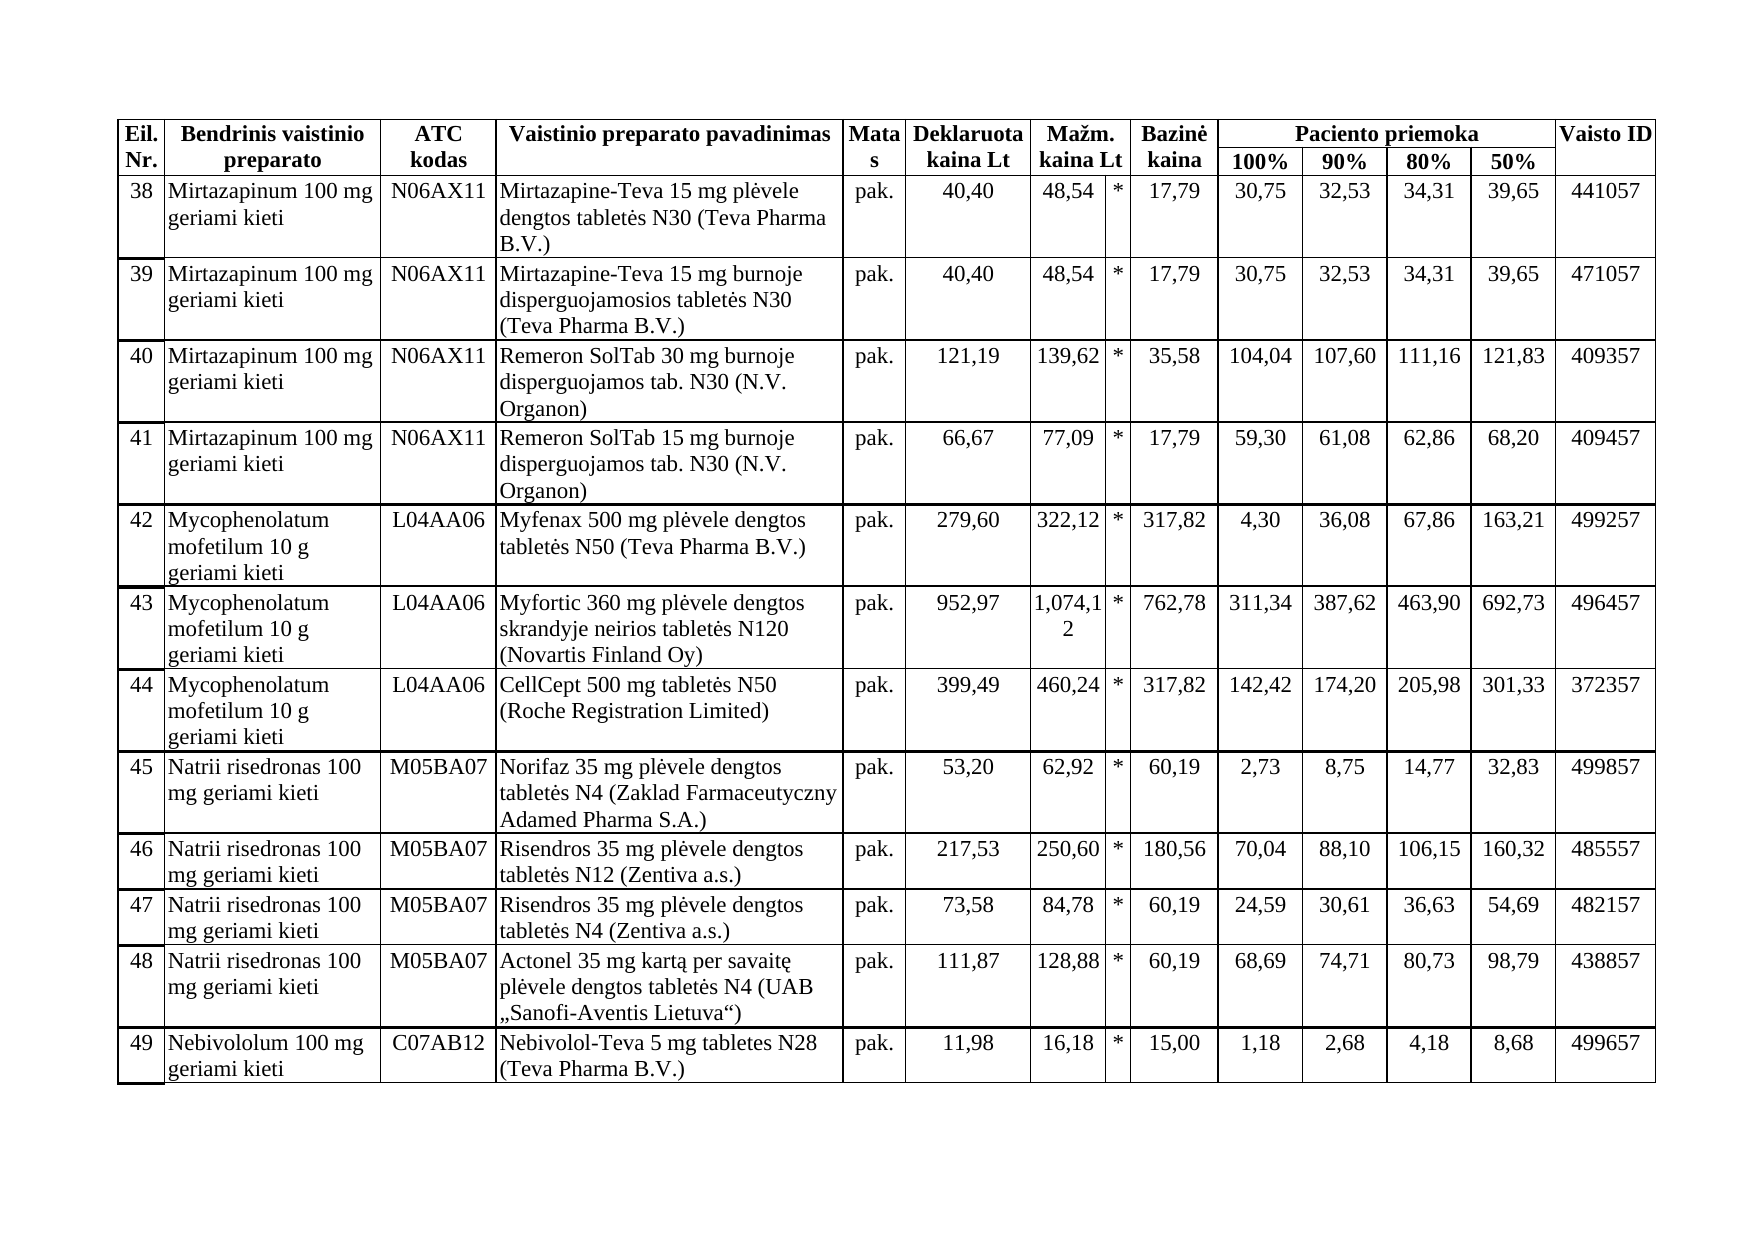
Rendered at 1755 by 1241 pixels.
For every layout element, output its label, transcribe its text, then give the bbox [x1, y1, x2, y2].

table_header Deklaruota kaina Lt [906, 120, 1030, 174]
table_cell 16,18 [1031, 1029, 1105, 1082]
table_cell 160,32 [1472, 834, 1555, 888]
table_cell * [1106, 587, 1130, 668]
table_cell 301,33 [1472, 669, 1555, 750]
table_cell pak. [844, 341, 905, 421]
table_cell 205,98 [1388, 669, 1470, 750]
table_header Bazinė kaina Lt [1131, 120, 1217, 174]
table_cell 24,59 [1219, 890, 1302, 944]
table_header Vaisto ID [1556, 120, 1655, 174]
table_cell L04AA06 [381, 669, 495, 750]
table_cell N06AX11 [381, 176, 495, 257]
table_cell 46 [119, 835, 164, 888]
table_cell 36,08 [1303, 506, 1386, 585]
table_cell 59,30 [1219, 423, 1302, 503]
table_cell C07AB12 [381, 1029, 495, 1082]
table_cell 762,78 [1131, 587, 1217, 668]
table_cell 54,69 [1472, 890, 1555, 944]
table_cell Myfenax 500 mg plėvele dengtos tabletės N50 (Teva Pharma B.V.) [497, 506, 842, 585]
table_cell 42 [119, 506, 164, 585]
table_cell Mycophenolatum mofetilum 10 g geriami kieti [165, 669, 380, 750]
table_header Paciento priemoka [1219, 120, 1555, 147]
table_cell 40 [119, 342, 164, 421]
table_cell 111,87 [906, 945, 1030, 1026]
table_cell 409357 [1556, 341, 1655, 421]
table_cell 40,40 [906, 176, 1030, 257]
table_cell 36,63 [1388, 890, 1470, 944]
table_cell 15,00 [1131, 1029, 1217, 1082]
table_cell 409457 [1556, 423, 1655, 503]
table_cell 692,73 [1472, 587, 1555, 668]
table_cell 40,40 [906, 258, 1030, 339]
table_cell N06AX11 [381, 258, 495, 339]
table_cell * [1106, 258, 1130, 339]
table_cell pak. [844, 753, 905, 832]
table_cell * [1106, 945, 1130, 1026]
table_cell Mirtazapinum 100 mg geriami kieti [165, 423, 380, 503]
table_cell 4,18 [1388, 1029, 1470, 1082]
table_cell 317,82 [1131, 669, 1217, 750]
table_cell Remeron SolTab 30 mg burnoje disperguojamos tab. N30 (N.V. Organon) [497, 341, 842, 421]
table_cell 60,19 [1131, 753, 1217, 832]
table_cell 44 [119, 671, 164, 750]
table_cell 174,20 [1303, 669, 1386, 750]
table_cell 17,79 [1131, 176, 1217, 257]
table_cell 84,78 [1031, 890, 1105, 944]
table_cell 45 [119, 753, 164, 832]
table_cell 32,83 [1472, 753, 1555, 832]
table_cell Natrii risedronas 100 mg geriami kieti [165, 753, 380, 832]
table_cell 17,79 [1131, 423, 1217, 503]
table_cell Natrii risedronas 100 mg geriami kieti [165, 945, 380, 1026]
table_cell Myfortic 360 mg plėvele dengtos skrandyje neirios tabletės N120 (Novartis Finland Oy) [497, 587, 842, 668]
table_cell 482157 [1556, 890, 1655, 944]
table_cell 8,75 [1303, 753, 1386, 832]
table_cell 372357 [1556, 669, 1655, 750]
table_cell 67,86 [1388, 506, 1470, 585]
table_cell Remeron SolTab 15 mg burnoje disperguojamos tab. N30 (N.V. Organon) [497, 423, 842, 503]
table_cell 90% [1303, 148, 1386, 174]
table_cell 48,54 [1031, 176, 1105, 257]
table_cell 463,90 [1388, 587, 1470, 668]
table_cell 100% [1219, 148, 1302, 174]
table_cell Mirtazapinum 100 mg geriami kieti [165, 176, 380, 257]
table_cell * [1106, 890, 1130, 944]
table_header Matas [844, 120, 905, 174]
table_cell pak. [844, 587, 905, 668]
table_cell 39,65 [1472, 176, 1555, 257]
table_cell * [1106, 753, 1130, 832]
table_header Eil. Nr. [119, 120, 164, 174]
table_cell 111,16 [1388, 341, 1470, 421]
table_cell 952,97 [906, 587, 1030, 668]
table_cell * [1106, 669, 1130, 750]
table_cell M05BA07 [381, 753, 495, 832]
table_cell 142,42 [1219, 669, 1302, 750]
table_cell 32,53 [1303, 258, 1386, 339]
table_cell pak. [844, 890, 905, 944]
table_cell Natrii risedronas 100 mg geriami kieti [165, 834, 380, 888]
table_cell 499257 [1556, 506, 1655, 585]
table_cell 80% [1388, 148, 1470, 174]
table_cell Actonel 35 mg kartą per savaitę plėvele dengtos tabletės N4 (UAB „Sanofi-Aventis Lietuva“) [497, 945, 842, 1026]
table_cell 17,79 [1131, 258, 1217, 339]
table_cell pak. [844, 423, 905, 503]
table_cell 60,19 [1131, 890, 1217, 944]
table_cell 11,98 [906, 1029, 1030, 1082]
table_cell 70,04 [1219, 834, 1302, 888]
table_cell 106,15 [1388, 834, 1470, 888]
table_cell 34,31 [1388, 176, 1470, 257]
table_cell N06AX11 [381, 341, 495, 421]
table_cell 30,61 [1303, 890, 1386, 944]
table_cell 8,68 [1472, 1029, 1555, 1082]
table_cell * [1106, 423, 1130, 503]
table_cell 68,69 [1219, 945, 1302, 1026]
table_cell M05BA07 [381, 890, 495, 944]
table_cell 35,58 [1131, 341, 1217, 421]
table_cell * [1106, 176, 1130, 257]
table_cell Natrii risedronas 100 mg geriami kieti [165, 890, 380, 944]
table_cell * [1106, 834, 1130, 888]
table_cell 62,92 [1031, 753, 1105, 832]
table_cell pak. [844, 834, 905, 888]
table_cell 485557 [1556, 834, 1655, 888]
table_cell pak. [844, 945, 905, 1026]
table_cell 322,12 [1031, 506, 1105, 585]
table_cell 80,73 [1388, 945, 1470, 1026]
table_cell 48 [119, 947, 164, 1026]
table_cell 4,30 [1219, 506, 1302, 585]
table_cell 471057 [1556, 258, 1655, 339]
table_cell pak. [844, 258, 905, 339]
table_cell * [1106, 1029, 1130, 1082]
table_cell 38 [119, 176, 164, 257]
table_cell 1,074,12 [1031, 587, 1105, 668]
table_cell L04AA06 [381, 587, 495, 668]
table_cell 53,20 [906, 753, 1030, 832]
table_cell 121,19 [906, 341, 1030, 421]
table_cell 14,77 [1388, 753, 1470, 832]
table_cell 399,49 [906, 669, 1030, 750]
table_cell 499857 [1556, 753, 1655, 832]
table_cell 250,60 [1031, 834, 1105, 888]
table_header Mažm. kaina Lt [1031, 120, 1130, 174]
table_cell pak. [844, 669, 905, 750]
table_cell 107,60 [1303, 341, 1386, 421]
table_cell Mirtazapine-Teva 15 mg plėvele dengtos tabletės N30 (Teva Pharma B.V.) [497, 176, 842, 257]
table_cell 62,86 [1388, 423, 1470, 503]
table_cell 68,20 [1472, 423, 1555, 503]
table_cell 32,53 [1303, 176, 1386, 257]
table_cell 30,75 [1219, 176, 1302, 257]
table_cell Mirtazapinum 100 mg geriami kieti [165, 258, 380, 339]
table_cell 34,31 [1388, 258, 1470, 339]
table_cell Mycophenolatum mofetilum 10 g geriami kieti [165, 587, 380, 668]
table_cell Risendros 35 mg plėvele dengtos tabletės N12 (Zentiva a.s.) [497, 834, 842, 888]
table_cell Risendros 35 mg plėvele dengtos tabletės N4 (Zentiva a.s.) [497, 890, 842, 944]
table_cell 387,62 [1303, 587, 1386, 668]
table_cell 163,21 [1472, 506, 1555, 585]
table_cell 61,08 [1303, 423, 1386, 503]
table_cell 39,65 [1472, 258, 1555, 339]
table_cell 139,62 [1031, 341, 1105, 421]
table_cell 50% [1472, 148, 1555, 174]
table_cell 39 [119, 260, 164, 339]
table_cell 88,10 [1303, 834, 1386, 888]
table_cell 317,82 [1131, 506, 1217, 585]
table_cell 49 [119, 1029, 164, 1082]
table_cell 77,09 [1031, 423, 1105, 503]
table_cell 41 [119, 424, 164, 503]
table_header Vaistinio preparato pavadinimas [497, 120, 842, 174]
table_cell 43 [119, 589, 164, 668]
table_cell M05BA07 [381, 945, 495, 1026]
table_cell Mycophenolatum mofetilum 10 g geriami kieti [165, 506, 380, 585]
table_cell 217,53 [906, 834, 1030, 888]
table_cell pak. [844, 506, 905, 585]
table_cell 496457 [1556, 587, 1655, 668]
table_cell 104,04 [1219, 341, 1302, 421]
table_cell Nebivolol-Teva 5 mg tabletes N28 (Teva Pharma B.V.) [497, 1029, 842, 1082]
table_cell Mirtazapinum 100 mg geriami kieti [165, 341, 380, 421]
table_cell 499657 [1556, 1029, 1655, 1082]
table_cell 73,58 [906, 890, 1030, 944]
table_cell 311,34 [1219, 587, 1302, 668]
table_header ATC kodas [381, 120, 495, 174]
table_cell 47 [119, 891, 164, 944]
table_cell Norifaz 35 mg plėvele dengtos tabletės N4 (Zaklad Farmaceutyczny Adamed Pharma S.A.) [497, 753, 842, 832]
table_cell N06AX11 [381, 423, 495, 503]
table_cell 98,79 [1472, 945, 1555, 1026]
table_cell * [1106, 506, 1130, 585]
table_cell 180,56 [1131, 834, 1217, 888]
table_cell 128,88 [1031, 945, 1105, 1026]
table_cell * [1106, 341, 1130, 421]
table_cell Mirtazapine-Teva 15 mg burnoje disperguojamosios tabletės N30 (Teva Pharma B.V.) [497, 258, 842, 339]
table_cell L04AA06 [381, 506, 495, 585]
table_cell 2,68 [1303, 1029, 1386, 1082]
table_cell 441057 [1556, 176, 1655, 257]
table_cell M05BA07 [381, 834, 495, 888]
table_cell 48,54 [1031, 258, 1105, 339]
table_cell 2,73 [1219, 753, 1302, 832]
table_cell pak. [844, 176, 905, 257]
table_cell Nebivololum 100 mg geriami kieti [165, 1029, 380, 1082]
table_cell 279,60 [906, 506, 1030, 585]
table_cell CellCept 500 mg tabletės N50 (Roche Registration Limited) [497, 669, 842, 750]
table_cell 74,71 [1303, 945, 1386, 1026]
table_cell 121,83 [1472, 341, 1555, 421]
table_cell 460,24 [1031, 669, 1105, 750]
table_cell 1,18 [1219, 1029, 1302, 1082]
table_cell 66,67 [906, 423, 1030, 503]
table_cell 30,75 [1219, 258, 1302, 339]
table_cell 438857 [1556, 945, 1655, 1026]
table_cell pak. [844, 1029, 905, 1082]
table_header Bendrinis vaistinio preparato pavadinimas [165, 120, 380, 174]
table_cell 60,19 [1131, 945, 1217, 1026]
